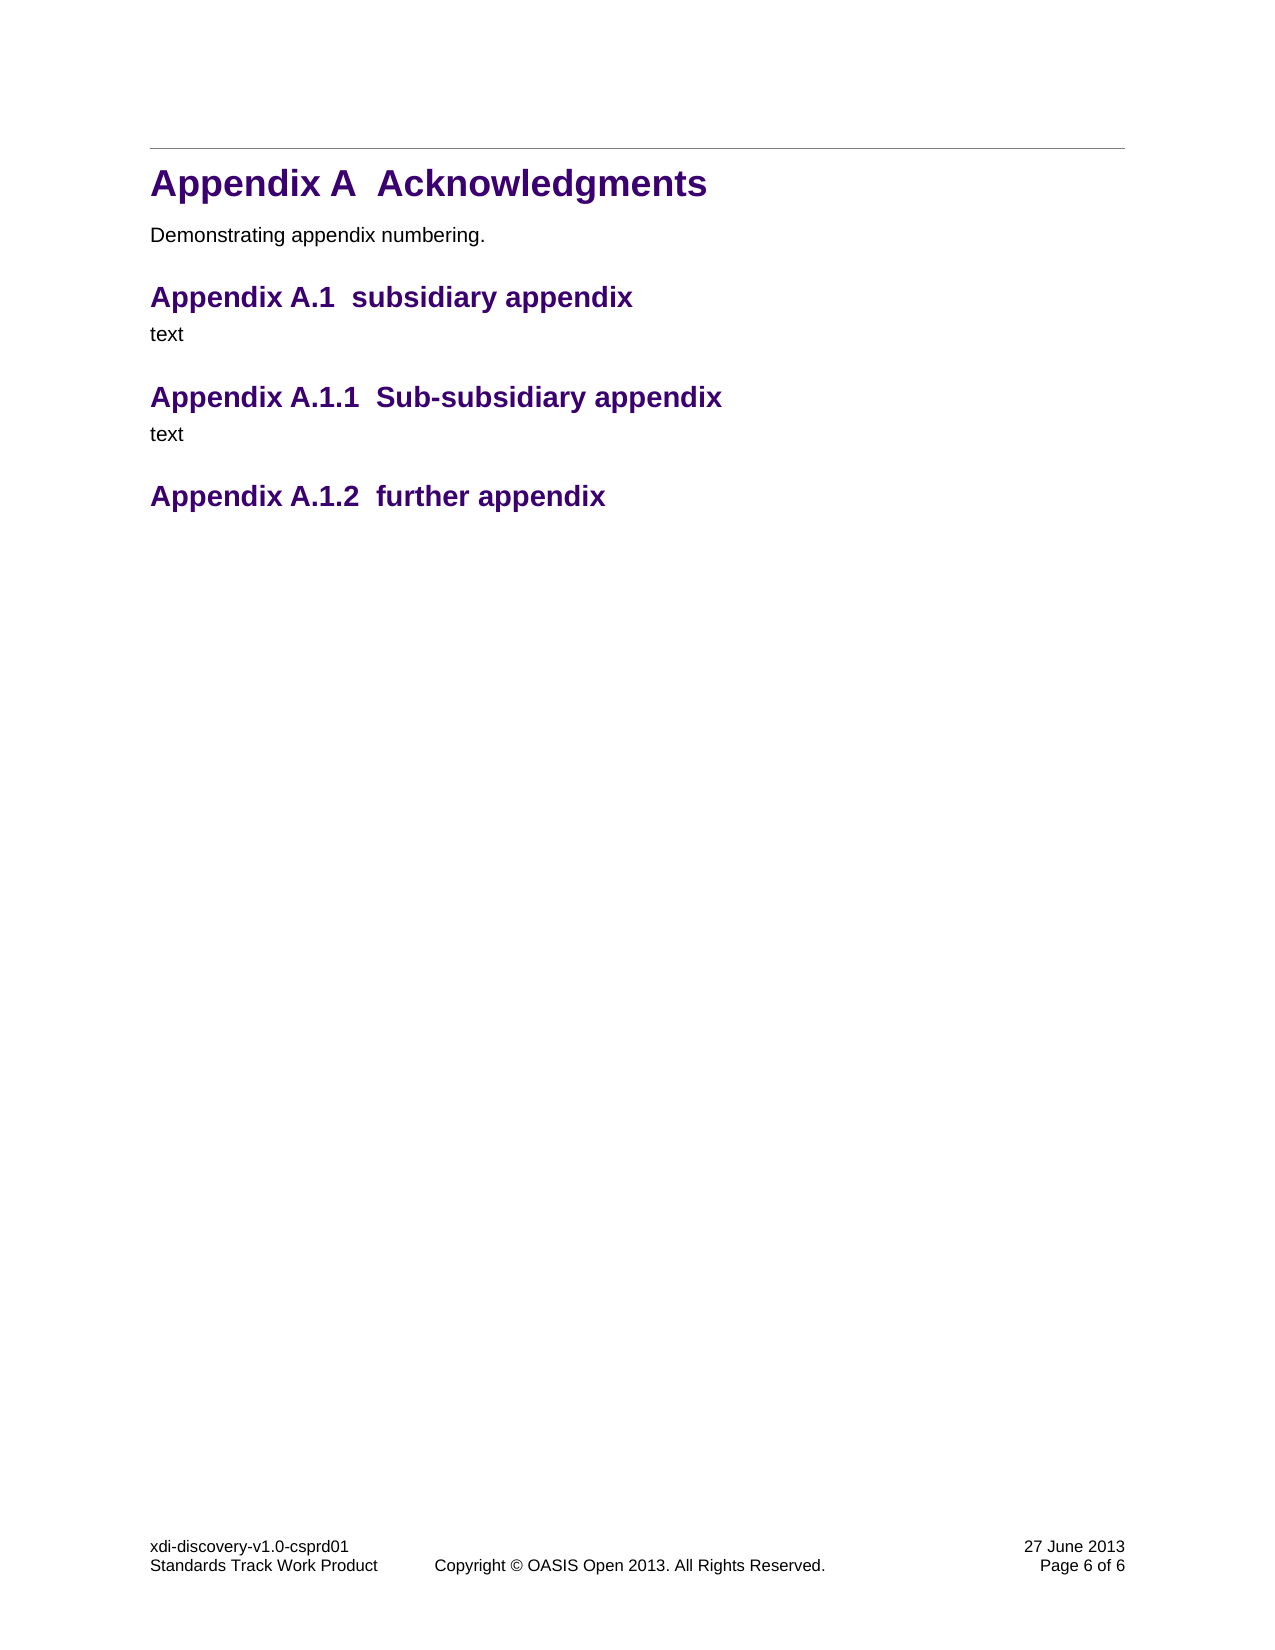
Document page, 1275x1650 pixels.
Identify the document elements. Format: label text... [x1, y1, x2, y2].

text text [150, 322, 1125, 346]
subtitle Sub-subsidiary appendix [150, 379, 1125, 413]
subtitle subsidiary appendix [150, 280, 1125, 314]
text Demonstrating appendix numbering. [150, 223, 1125, 247]
subtitle Acknowledgments [150, 149, 1125, 204]
subtitle further appendix [150, 479, 1125, 512]
text text [150, 421, 1125, 445]
